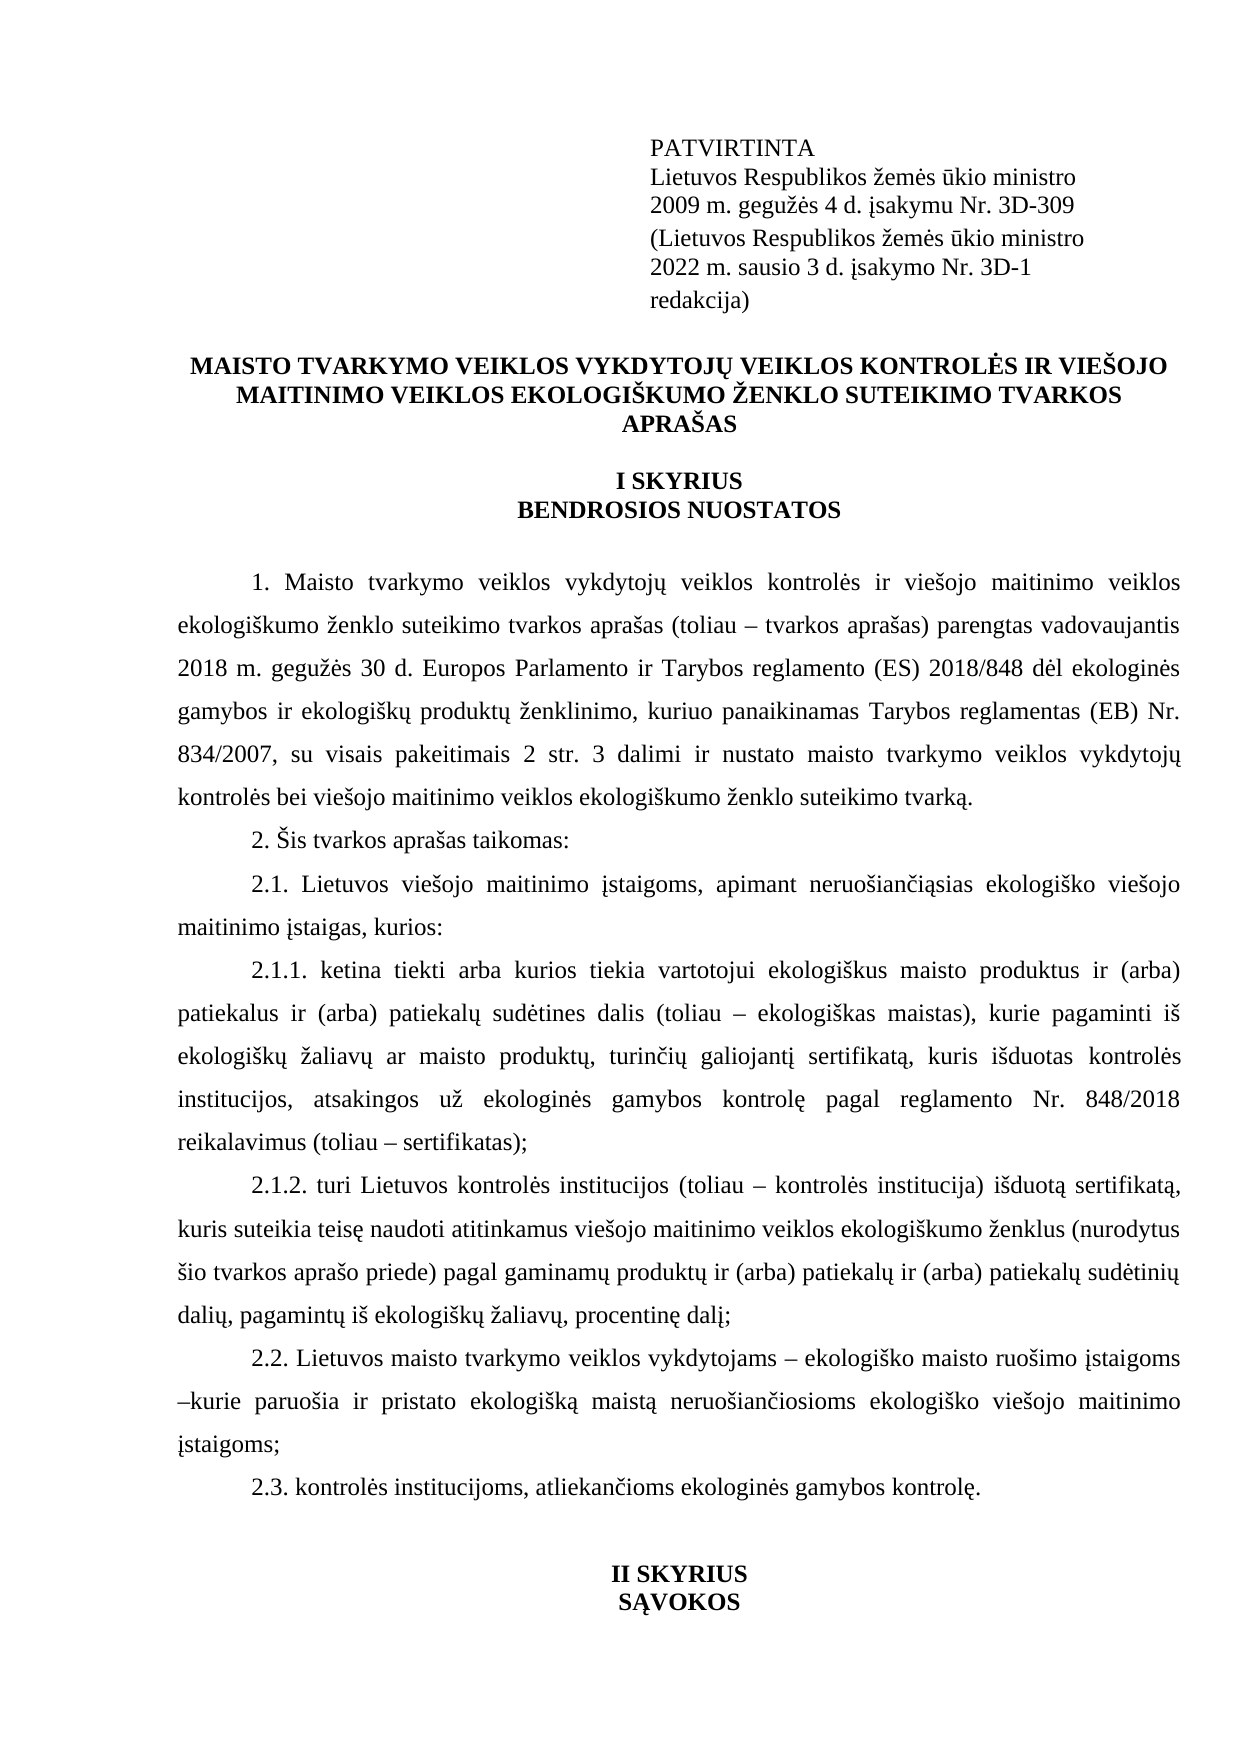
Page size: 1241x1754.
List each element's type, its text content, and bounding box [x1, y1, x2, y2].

text 2.1.1. ketina tiekti arba kurios tiekia vartotojui ekologiškus maisto produktus ir (arba) patiekalus ir (arba) patiekalų sudėtines dalis (toliau – ekologiškas maistas), kurie pagaminti iš ekologiškų žaliavų ar maisto produktų, turinčių galiojantį sertifikatą, kuris išduotas kontrolės institucijos, atsakingos už ekologinės gamybos kontrolę pagal reglamento Nr. 848/2018 reikalavimus (toliau – sertifikatas); [177, 955, 1181, 1156]
text PATVIRTINTA [177, 133, 1181, 162]
text 1. Maisto tvarkymo veiklos vykdytojų veiklos kontrolės ir viešojo maitinimo veiklos ekologiškumo ženklo suteikimo tvarkos aprašas (toliau – tvarkos aprašas) parengtas vadovaujantis 2018 m. gegužės 30 d. Europos Parlamento ir Tarybos reglamento (ES) 2018/848 dėl ekologinės gamybos ir ekologiškų produktų ženklinimo, kuriuo panaikinamas Tarybos reglamentas (EB) Nr. 834/2007, su visais pakeitimais 2 str. 3 dalimi ir nustato maisto tvarkymo veiklos vykdytojų kontrolės bei viešojo maitinimo veiklos ekologiškumo ženklo suteikimo tvarką. [177, 567, 1181, 811]
text I SKYRIUS [177, 466, 1181, 495]
text 2.3. kontrolės institucijoms, atliekančioms ekologinės gamybos kontrolę. [177, 1472, 1181, 1501]
text BENDROSIOS NUOSTATOS [177, 495, 1181, 524]
text Lietuvos Respublikos žemės ūkio ministro [177, 162, 1181, 190]
text (Lietuvos Respublikos žemės ūkio ministro [177, 223, 1181, 252]
text 2.1. Lietuvos viešojo maitinimo įstaigoms, apimant neruošiančiąsias ekologiško viešojo maitinimo įstaigas, kurios: [177, 869, 1181, 941]
text II SKYRIUS [177, 1559, 1181, 1587]
text 2022 m. sausio 3 d. įsakymo Nr. 3D-1 [177, 252, 1181, 281]
text SĄVOKOS [177, 1587, 1181, 1616]
text MAISTO TVARKYMO VEIKLOS VYKDYTOJŲ VEIKLOS KONTROLĖS IR VIEŠOJO MAITINIMO VEIKLOS EKOLOGIŠKUMO ŽENKLO SUTEIKIMO TVARKOS APRAŠAS [177, 351, 1181, 437]
text 2009 m. gegužės 4 d. įsakymu Nr. 3D-309 [177, 190, 1181, 219]
text 2. Šis tvarkos aprašas taikomas: [177, 826, 1181, 854]
text 2.2. Lietuvos maisto tvarkymo veiklos vykdytojams – ekologiško maisto ruošimo įstaigoms –kurie paruošia ir pristato ekologišką maistą neruošiančiosioms ekologiško viešojo maitinimo įstaigoms; [177, 1343, 1181, 1458]
text redakcija) [177, 285, 1181, 314]
text 2.1.2. turi Lietuvos kontrolės institucijos (toliau – kontrolės institucija) išduotą sertifikatą, kuris suteikia teisę naudoti atitinkamus viešojo maitinimo veiklos ekologiškumo ženklus (nurodytus šio tvarkos aprašo priede) pagal gaminamų produktų ir (arba) patiekalų ir (arba) patiekalų sudėtinių dalių, pagamintų iš ekologiškų žaliavų, procentinę dalį; [177, 1171, 1181, 1329]
